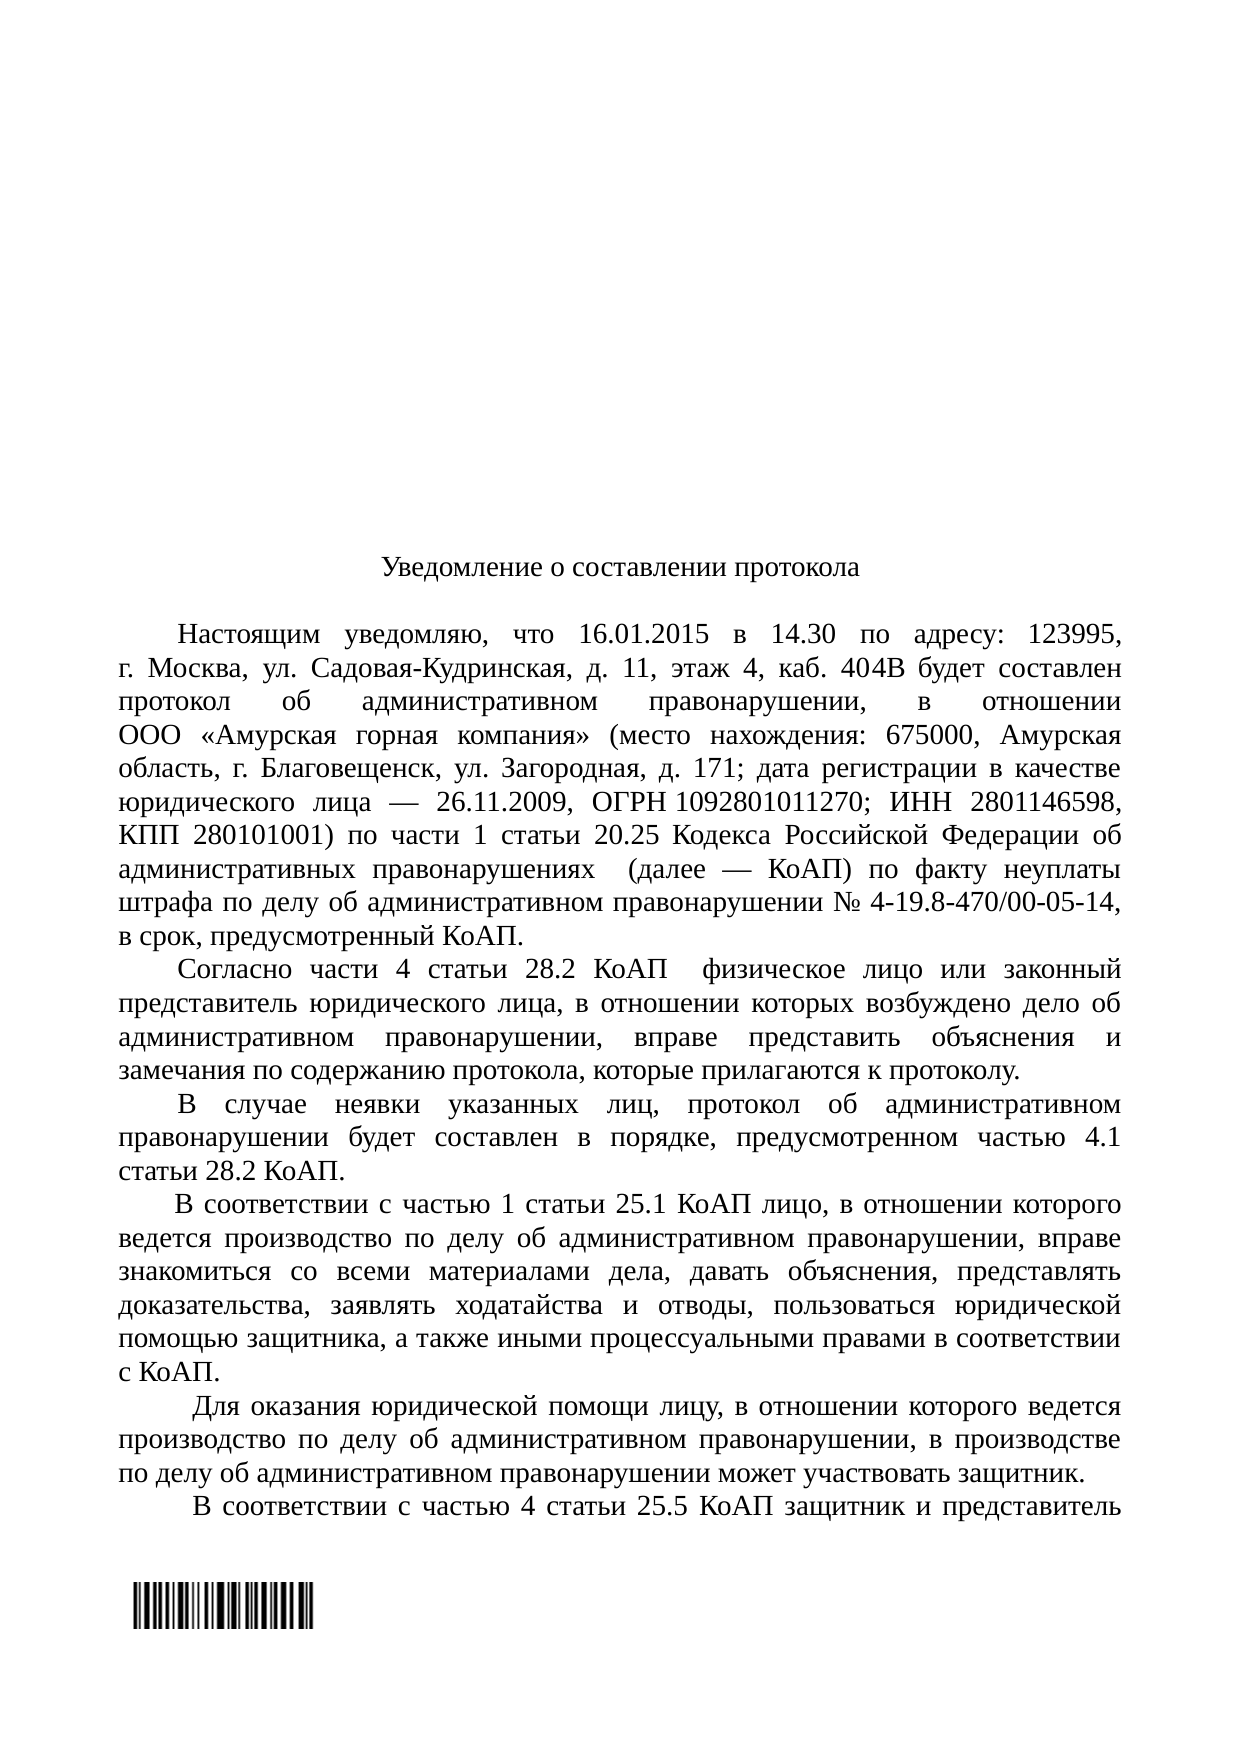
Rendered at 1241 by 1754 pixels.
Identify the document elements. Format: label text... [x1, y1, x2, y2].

text Согласно части 4 статьи 28.2 КоАП физическое лицо или законный представитель юридического лица, в отношении которых возбуждено дело об административном правонарушении, вправе представить объяснения и замечания по содержанию протокола, которые прилагаются к протоколу. [118, 952, 1122, 1086]
picture [118, 1582, 331, 1629]
text Настоящим уведомляю, что 16.01.2015 в 14.30 по адресу: 123995, г. Москва, ул. Садовая-Кудринская, д. 11, этаж 4, каб. 404В будет составлен протокол об административном правонарушении, в отношении ООО «Амурская горная компания» (место нахождения: 675000, Амурская область, г. Благовещенск, ул. Загородная, д. 171; дата регистрации в качестве юридического лица — 26.11.2009, ОГРН 1092801011270; ИНН 2801146598, КПП 280101001) по части 1 статьи 20.25 Кодекса Российской Федерации об административных правонарушениях (далее — КоАП) по факту неуплаты штрафа по делу об административном правонарушении № 4-19.8-470/00-05-14, в срок, предусмотренный КоАП. [118, 616, 1122, 952]
text В случае неявки указанных лиц, протокол об административном правонарушении будет составлен в порядке, предусмотренном частью 4.1 статьи 28.2 КоАП. [118, 1086, 1122, 1186]
text Уведомление о составлении протокола [118, 549, 1122, 583]
text В соответствии с частью 4 статьи 25.5 КоАП защитник и представитель [118, 1488, 1122, 1522]
text Для оказания юридической помощи лицу, в отношении которого ведется производство по делу об административном правонарушении, в производстве по делу об административном правонарушении может участвовать защитник. [118, 1388, 1122, 1488]
text В соответствии с частью 1 статьи 25.1 КоАП лицо, в отношении которого ведется производство по делу об административном правонарушении, вправе знакомиться со всеми материалами дела, давать объяснения, представлять доказательства, заявлять ходатайства и отводы, пользоваться юридической помощью защитника, а также иными процессуальными правами в соответствии с КоАП. [118, 1186, 1122, 1388]
